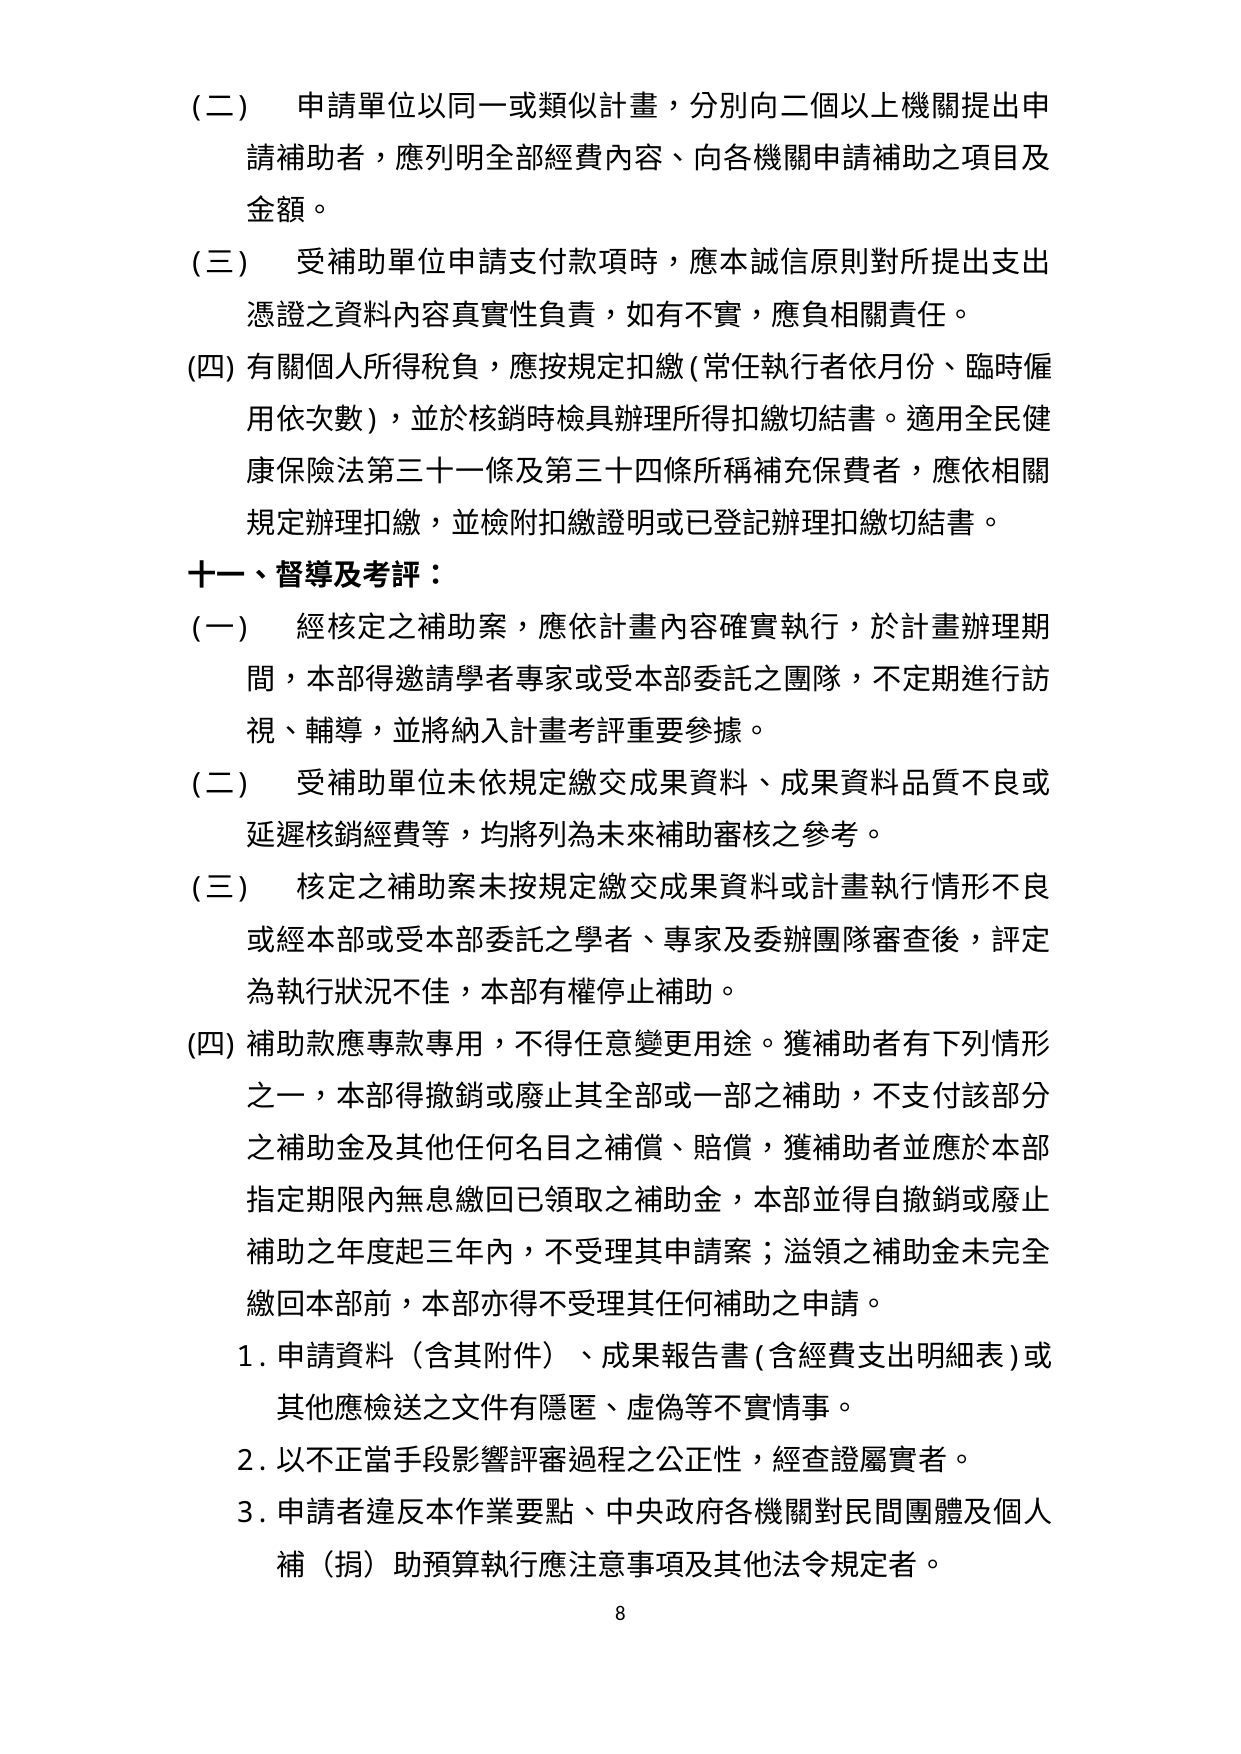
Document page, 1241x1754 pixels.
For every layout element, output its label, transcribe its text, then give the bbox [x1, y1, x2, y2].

list 經核定之補助案，應依計畫內容確實執行，於計畫辦理期間，本部得邀請學者專家或受本部委託之團隊，不定期進行訪視、輔導，並將納入計畫考評重要參據。 [187, 596, 1053, 752]
list 申請者違反本作業要點、中央政府各機關對民間團體及個人補（捐）助預算執行應注意事項及其他法令規定者。 [236, 1481, 1053, 1585]
list 受補助單位申請支付款項時，應本誠信原則對所提出支出憑證之資料內容真實性負責，如有不實，應負相關責任。 [187, 231, 1053, 335]
list 以不正當手段影響評審過程之公正性，經查證屬實者。 [236, 1429, 1053, 1481]
text 十一、督導及考評： [187, 544, 1053, 596]
list 申請資料（含其附件）、成果報告書(含經費支出明細表)或其他應檢送之文件有隱匿、虛偽等不實情事。 [236, 1325, 1053, 1429]
list 申請單位以同一或類似計畫，分別向二個以上機關提出申請補助者，應列明全部經費內容、向各機關申請補助之項目及金額。 [187, 75, 1053, 231]
list 受補助單位未依規定繳交成果資料、成果資料品質不良或延遲核銷經費等，均將列為未來補助審核之參考。 [187, 752, 1053, 856]
list 補助款應專款專用，不得任意變更用途。獲補助者有下列情形之一，本部得撤銷或廢止其全部或一部之補助，不支付該部分之補助金及其他任何名目之補償、賠償，獲補助者並應於本部指定期限內無息繳回已領取之補助金，本部並得自撤銷或廢止補助之年度起三年內，不受理其申請案；溢領之補助金未完全繳回本部前，本部亦得不受理其任何補助之申請。 [187, 1012, 1053, 1325]
list 有關個人所得稅負，應按規定扣繳(常任執行者依月份、臨時僱用依次數)，並於核銷時檢具辦理所得扣繳切結書。適用全民健康保險法第三十一條及第三十四條所稱補充保費者，應依相關規定辦理扣繳，並檢附扣繳證明或已登記辦理扣繳切結書。 [187, 335, 1053, 544]
list 核定之補助案未按規定繳交成果資料或計畫執行情形不良，或經本部或受本部委託之學者、專家及委辦團隊審查後，評定為執行狀況不佳，本部有權停止補助。 [187, 856, 1053, 1012]
